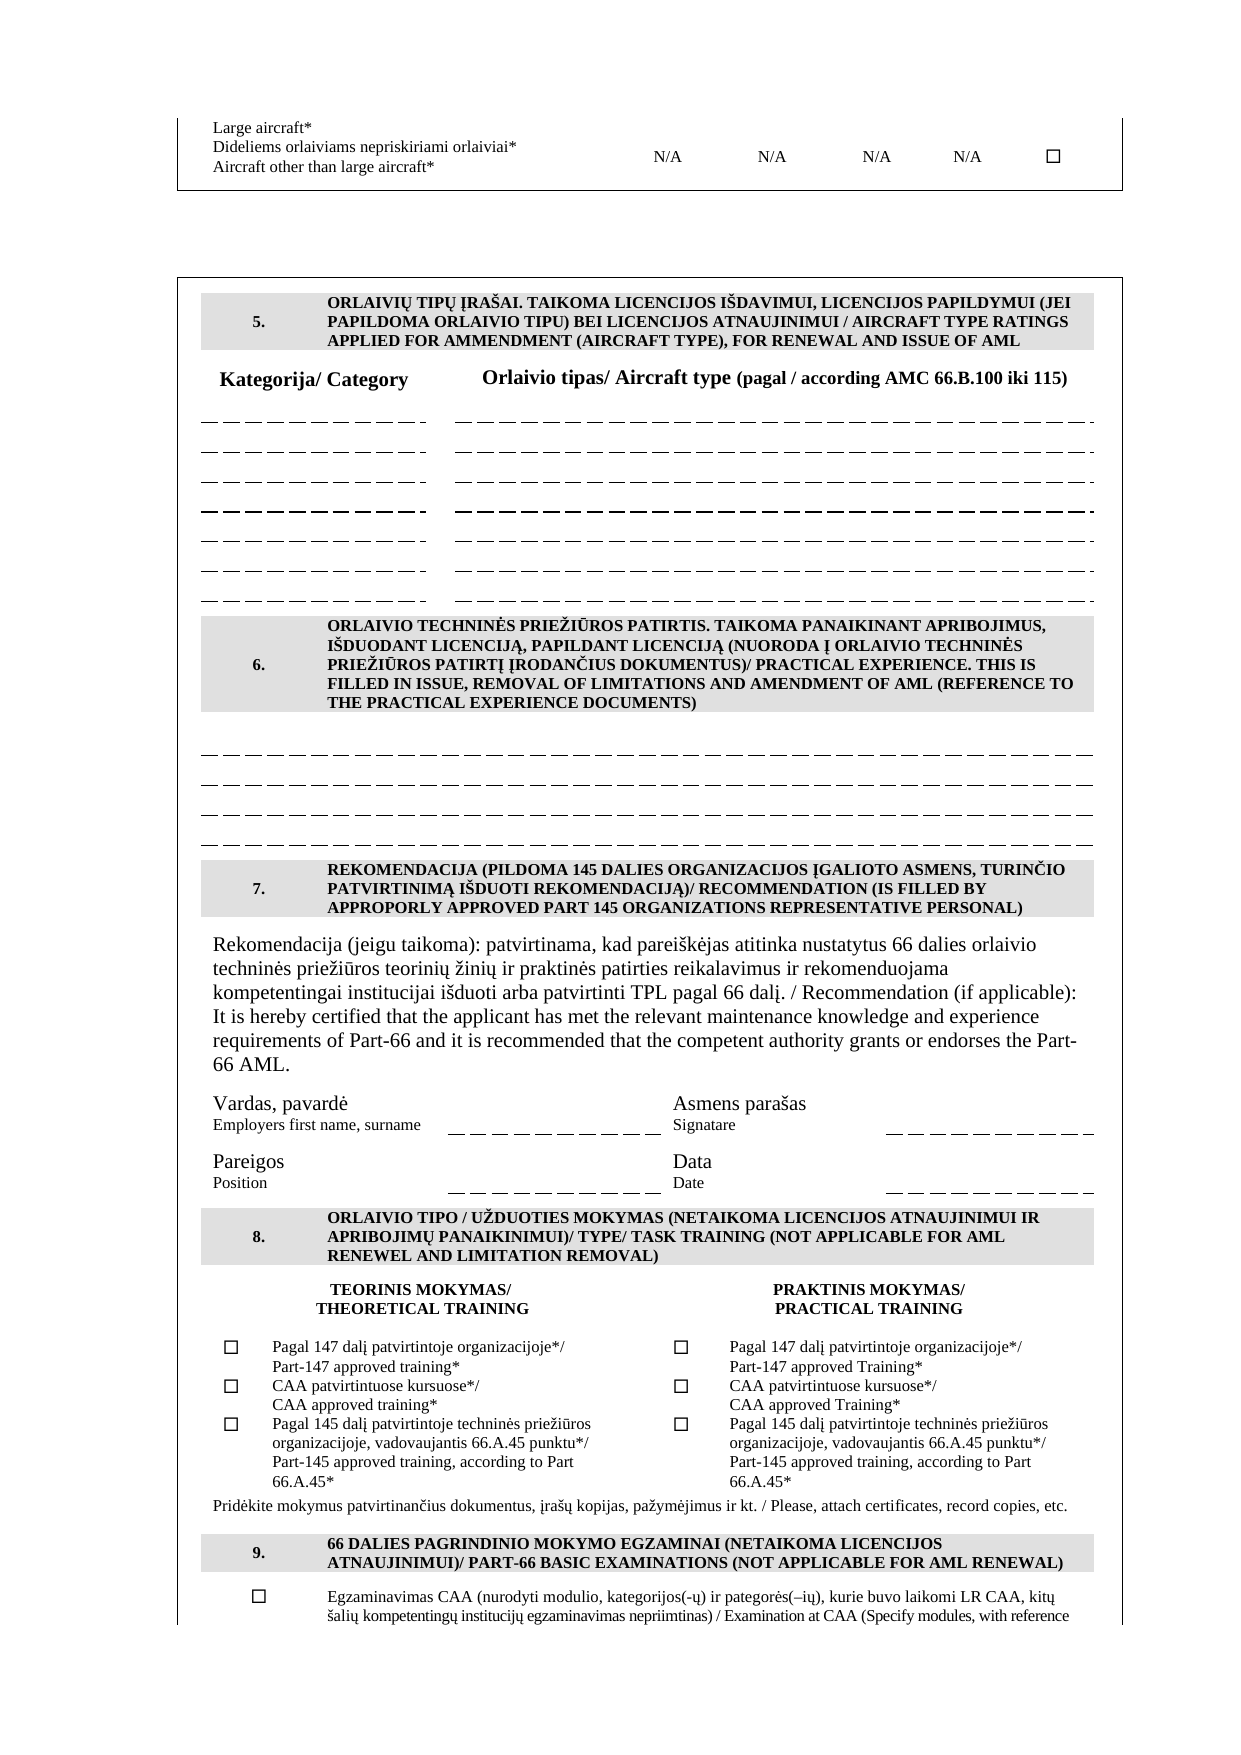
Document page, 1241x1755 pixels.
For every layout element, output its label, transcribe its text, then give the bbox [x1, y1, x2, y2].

table_cell [178, 452, 201, 482]
table_cell [201, 1076, 1094, 1091]
table_cell N/A [622, 137, 713, 176]
table_cell [661, 1134, 886, 1149]
table_cell Orlaivių tipų įrašai. TAIKOMA LICENCIJOS IŠDAVIMUI, LICENCIJOS PAPILDYMUI (JEI PAPILDOMA ORLAIVIO TIPU) BEI LICENCIJOS ATNAUJINIMUI / Aircraft type ratings APPLIED FOR AMMENDMENT (AIRCRAFT TYPE), FOR RENEWAL AND ISSUE OF AML [316, 293, 1094, 350]
table_cell [177, 191, 201, 205]
table_cell [1094, 932, 1122, 1076]
table_cell [1094, 1318, 1122, 1337]
table_cell [201, 205, 1094, 220]
table_cell [178, 1318, 201, 1337]
table_cell [] [201, 1376, 261, 1414]
table_cell [178, 176, 201, 190]
table_cell [178, 541, 201, 571]
table_cell [178, 422, 201, 452]
table_cell [426, 541, 455, 571]
table_cell [1094, 1193, 1122, 1208]
table_cell [1094, 350, 1122, 364]
table_cell [178, 1491, 201, 1519]
table_cell [201, 191, 1094, 205]
table_cell [1094, 1149, 1122, 1192]
table_cell [177, 249, 201, 263]
table_cell 66 dalies pagrindinio mokymo egzaminai (NETAIKOMA LICENCIJOS ATNAUJINIMUI)/ PART-66 BASIC EXAMINATIONS (NOT APPLICABLE FOR AML RENEWAL) [316, 1534, 1094, 1572]
table_cell [448, 1091, 661, 1134]
table_cell [1094, 726, 1122, 755]
table_cell [455, 571, 1094, 601]
table_cell [201, 422, 426, 452]
table_cell Asmens parašas Signatare [661, 1091, 886, 1134]
table_cell [448, 1134, 661, 1149]
table_cell praktinis mokymas/ Practical training [644, 1280, 1094, 1318]
table_cell [178, 845, 201, 860]
table_cell [886, 1134, 1094, 1149]
table_cell [201, 1318, 644, 1337]
table_cell [316, 918, 1094, 932]
table_cell N/A [923, 137, 1012, 176]
table_cell [1094, 118, 1122, 137]
table_cell [] [1012, 118, 1094, 137]
table_cell [1094, 1208, 1122, 1265]
table_cell Teorinis mokymas/ Theoretical training [201, 1280, 644, 1318]
table_cell [886, 1149, 1094, 1192]
table_cell [1094, 422, 1122, 452]
table_cell [178, 1134, 201, 1149]
table_cell Rekomendacija (jeigu taikoma): patvirtinama, kad pareiškėjas atitinka nustatytus 66 dalies orlaivio techninės priežiūros teorinių žinių ir praktinės patirties reikalavimus ir rekomenduojama kompetentingai institucijai išduoti arba patvirtinti TPL pagal 66 dalį. / Recommendation (if applicable): It is hereby certified that the applicant has met the relevant maintenance knowledge and experience requirements of Part-66 and it is recommended that the competent authority grants or endorses the Part-66 AML. [201, 932, 1094, 1076]
table_cell [1094, 1091, 1122, 1134]
table_cell [178, 1414, 201, 1491]
table_cell [426, 422, 455, 452]
table_cell Pridėkite mokymus patvirtinančius dokumentus, įrašų kopijas, pažymėjimus ir kt. / Please, attach certificates, record copies, etc. [201, 1491, 1094, 1519]
table_cell [178, 1586, 201, 1625]
table_cell [1094, 1586, 1122, 1625]
table_cell [1094, 176, 1122, 190]
table_cell N/A [714, 137, 831, 176]
table_cell [178, 1091, 201, 1134]
table_cell [448, 1149, 661, 1192]
table_cell [178, 1208, 201, 1265]
table_cell [455, 422, 1094, 452]
table_cell [1094, 601, 1122, 616]
table_cell [178, 1280, 201, 1318]
table_cell [201, 1134, 448, 1149]
table_cell [1094, 860, 1122, 917]
table_cell [178, 755, 201, 785]
table_cell [1094, 541, 1122, 571]
table_cell [1094, 785, 1122, 815]
table_cell [1094, 249, 1122, 263]
table_cell [201, 176, 1094, 190]
table_cell [178, 393, 201, 422]
table_cell [201, 755, 1094, 785]
table_cell [178, 726, 201, 755]
table_cell [201, 249, 1094, 263]
table_cell [426, 571, 455, 601]
table_cell [455, 511, 1094, 541]
table_cell [178, 1076, 201, 1091]
table_cell [622, 118, 713, 137]
table_cell N/A [831, 137, 923, 176]
table_cell [178, 815, 201, 844]
table_cell [201, 220, 1094, 234]
table_cell [1094, 815, 1122, 844]
table_cell [] [644, 1376, 718, 1414]
table_cell [201, 452, 426, 482]
table_cell Pagal 145 dalį patvirtintoje techninės priežiūros organizacijoje, vadovaujantis 66.A.45 punktu*/ Part-145 approved training, according to Part 66.A.45* [261, 1414, 644, 1491]
table_cell [644, 1318, 1094, 1337]
table_cell Pareigos Position [201, 1149, 448, 1192]
table_cell [] [644, 1337, 718, 1376]
table_cell [177, 205, 201, 220]
table_cell [201, 1572, 316, 1586]
table_cell [1094, 845, 1122, 860]
table_cell [] [201, 1414, 261, 1491]
table_cell [1094, 1534, 1122, 1572]
table_cell [316, 1572, 1094, 1586]
table_cell [178, 1193, 201, 1208]
table_cell [1094, 1414, 1122, 1491]
table_cell [316, 350, 1094, 364]
table_cell [923, 118, 1012, 137]
table_cell Pagal 147 dalį patvirtintoje organizacijoje*/ Part-147 approved Training* [718, 1337, 1094, 1376]
table_cell [178, 918, 201, 932]
table_cell [426, 452, 455, 482]
table_cell [178, 365, 201, 393]
table_cell [1094, 205, 1122, 220]
table_cell [201, 845, 316, 860]
table_cell 6. [201, 616, 316, 712]
table_cell 9. [201, 1534, 316, 1572]
table_cell [1094, 278, 1122, 293]
table_cell [201, 571, 426, 601]
table_cell 8. [201, 1208, 316, 1265]
table_cell Egzaminavimas CAA (nurodyti modulio, kategorijos(-ų) ir pategorės(–ių), kurie buvo laikomi LR CAA, kitų šalių kompetentingų institucijų egzaminavimas nepriimtinas) / Examination at CAA (Specify modules, with reference [316, 1586, 1094, 1625]
table_cell Pagal 147 dalį patvirtintoje organizacijoje*/ Part-147 approved training* [261, 1337, 644, 1376]
table_cell [201, 785, 1094, 815]
table_cell [] [1012, 137, 1094, 176]
table_cell [1094, 755, 1122, 785]
table_cell [201, 815, 1094, 844]
table_cell [201, 918, 316, 932]
table_cell [178, 932, 201, 1076]
table_cell [1094, 220, 1122, 234]
table_cell [201, 263, 1094, 277]
table_cell [1094, 393, 1122, 422]
table_cell [] [201, 1586, 316, 1625]
table_cell 7. [201, 860, 316, 917]
table_cell [1094, 1280, 1122, 1318]
table_cell Data Date [661, 1149, 886, 1192]
table_cell [201, 511, 426, 541]
table_cell [1094, 1337, 1122, 1376]
table_cell [1094, 482, 1122, 511]
table_cell Kategorija/ Category [201, 365, 426, 393]
table_cell [1094, 137, 1122, 176]
table_cell [178, 118, 201, 137]
table_cell [178, 860, 201, 917]
table_cell [178, 785, 201, 815]
table_cell Pagal 145 dalį patvirtintoje techninės priežiūros organizacijoje, vadovaujantis 66.A.45 punktu*/ Part-145 approved training, according to Part 66.A.45* [718, 1414, 1094, 1491]
table_cell [178, 1149, 201, 1192]
table_cell [1094, 452, 1122, 482]
table_cell [201, 234, 1094, 248]
table_cell [1094, 571, 1122, 601]
table_cell [1094, 1076, 1122, 1091]
table_cell [1094, 365, 1122, 393]
table_cell [831, 118, 923, 137]
table_cell [201, 1265, 1094, 1280]
table_cell [426, 845, 1094, 860]
table_cell [1094, 191, 1122, 205]
table_cell [201, 726, 1094, 755]
table_cell [177, 234, 201, 248]
table_cell Orlaivio techninės priežiūros patirtis. TAIKOMA PANAIKINANT APRIBOJIMUS, IŠDUODANT LICENCIJĄ, PAPILDANT LICENCIJĄ (NUORODA Į ORLAIVIO TECHNINĖS PRIEŽIŪROS PATIRTĮ ĮRODANČIUS DOKUMENTUS)/ PRACTICAL EXPERIENCE. THIS IS FILLED IN ISSUE, REMOVAL OF LIMITATIONS AND AMENDMENT OF AML (REFERENCE TO THE PRACTICAL EXPERIENCE DOCUMENTS) [316, 616, 1094, 712]
table_cell [177, 220, 201, 234]
table_cell [455, 541, 1094, 571]
table_cell Vardas, pavardė Employers first name, surname [201, 1091, 448, 1134]
table_cell [201, 1519, 1094, 1534]
table_cell [426, 393, 455, 422]
table_cell [178, 350, 201, 364]
table_cell [455, 452, 1094, 482]
table_cell CAA patvirtintuose kursuose*/ CAA approved training* [261, 1376, 644, 1414]
table_cell CAA patvirtintuose kursuose*/ CAA approved Training* [718, 1376, 1094, 1414]
table_cell [426, 365, 455, 393]
table_cell [178, 482, 201, 511]
table_cell [201, 393, 426, 422]
table_cell [455, 393, 1094, 422]
table_cell [316, 845, 426, 860]
table_cell [] [201, 1337, 261, 1376]
table_cell [178, 1534, 201, 1572]
table_cell [1094, 712, 1122, 726]
table_cell Large aircraft* [201, 118, 622, 137]
table_cell [201, 601, 1094, 616]
table_cell [1094, 1376, 1122, 1414]
table_cell [1094, 293, 1122, 350]
table_cell [178, 571, 201, 601]
table_cell [178, 278, 201, 293]
table_cell [1094, 1519, 1122, 1534]
table_cell [178, 1337, 201, 1376]
table_cell [201, 278, 1094, 293]
table_cell [178, 137, 201, 176]
table_cell [178, 601, 201, 616]
table_cell [201, 541, 426, 571]
table_cell [178, 1376, 201, 1414]
table_cell Orlaivio tipas/ Aircraft type (pagal / according AMC 66.B.100 iki 115) [455, 365, 1094, 393]
table_cell [178, 511, 201, 541]
table_cell [714, 118, 831, 137]
table_cell Dideliems orlaiviams nepriskiriami orlaiviai* Aircraft other than large aircraft* [201, 137, 622, 176]
table_cell [1094, 1265, 1122, 1280]
table_cell [1094, 1491, 1122, 1519]
table_cell [178, 616, 201, 712]
table_cell [201, 712, 1094, 726]
table_cell [201, 482, 426, 511]
table_cell [426, 482, 455, 511]
table_cell [1094, 263, 1122, 277]
table_cell [178, 293, 201, 350]
table_cell [178, 1265, 201, 1280]
table_cell [201, 350, 316, 364]
table_cell [201, 1193, 1094, 1208]
table_cell 5. [201, 293, 316, 350]
table_cell [1094, 918, 1122, 932]
table_cell [178, 1572, 201, 1586]
table_cell [1094, 234, 1122, 248]
table_cell [1094, 1134, 1122, 1149]
table_cell orlaivio Tipo / užduoties mokymas (NETAIKOMA LICENCIJOS ATNAUJINIMUI IR APRIBOJIMŲ PANAIKINIMUI)/ Type/ Task training (NOT APPLICABLE FOR AML RENEWEL AND LIMITATION REMOVAL) [316, 1208, 1094, 1265]
table_cell [] [644, 1414, 718, 1491]
table_cell [1094, 616, 1122, 712]
table_cell [178, 712, 201, 726]
table_cell [177, 263, 201, 277]
table_cell [426, 511, 455, 541]
table_cell [886, 1091, 1094, 1134]
table_cell REKOMENDACIJA (PILDOMA 145 DALIES ORGANIZACIJOS ĮGALIOTO ASMEnS, TURINČIO PATVIRTINIMĄ IŠDUOTI REKOMENDACIJĄ)/ RECOMMENDATION (IS FILLED BY APPROPORLY APPROVED PART 145 ORGANIZATIONS REPRESENTATIVE PERSONAL) [316, 860, 1094, 917]
table_cell [178, 1519, 201, 1534]
table_cell [1094, 1572, 1122, 1586]
table_cell [455, 482, 1094, 511]
table_cell [1094, 511, 1122, 541]
